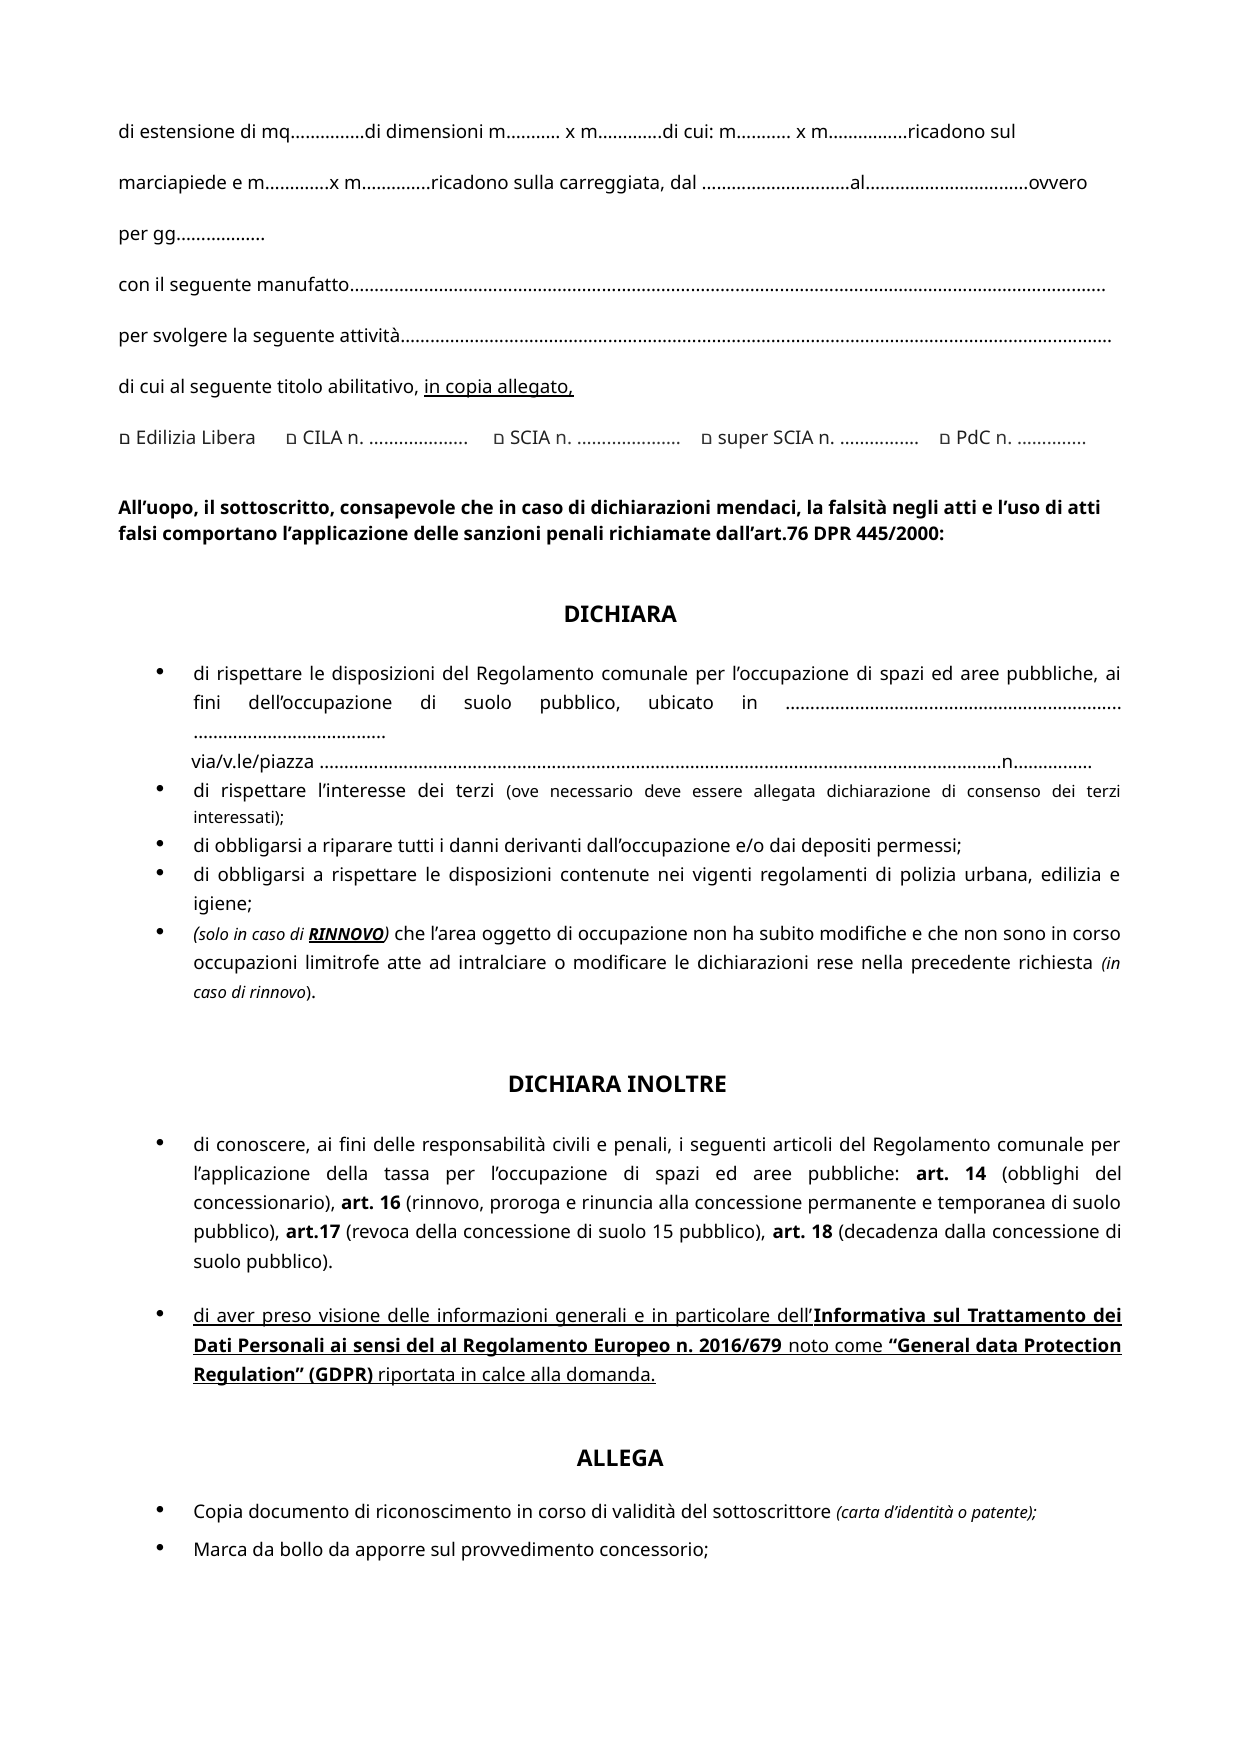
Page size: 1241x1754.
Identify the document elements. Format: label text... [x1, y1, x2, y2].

text per svolgere la seguente attività……………………………………………………………………………………………………………………..………. [118, 322, 1122, 348]
list Copia documento di riconoscimento in corso di validità del sottoscrittore (carta d’identità o patente); [156, 1498, 1122, 1524]
text DICHIARA [118, 598, 1122, 629]
list di aver preso visione delle informazioni generali e in particolare dell’Informativa sul Trattamento dei Dati Personali ai sensi del al Regolamento Europeo n. 2016/679 noto come “General data Protection Regulation” (GDPR) riportata in calce alla domanda. [156, 1303, 1122, 1387]
text All’uopo, il sottoscritto, consapevole che in caso di dichiarazioni mendaci, la falsità negli atti e l’uso di atti falsi comportano l’applicazione delle sanzioni penali richiamate dall’art.76 DPR 445/2000: [118, 494, 1122, 546]
list di obbligarsi a riparare tutti i danni derivanti dall’occupazione e/o dai depositi permessi; [156, 832, 1122, 858]
text DICHIARA INOLTRE [118, 1068, 1122, 1099]
list di obbligarsi a rispettare le disposizioni contenute nei vigenti regolamenti di polizia urbana, edilizia e igiene; [156, 861, 1122, 916]
list Marca da bollo da apporre sul provvedimento concessorio; [156, 1537, 1122, 1562]
text ם Edilizia Libera ם CILA n. ……..………... ם SCIA n. ……..…………. ם super SCIA n. ……………. ם PdC n. ………..... [118, 424, 1122, 452]
list di rispettare le disposizioni del Regolamento comunale per l’occupazione di spazi ed aree pubbliche, ai fini dell’occupazione di suolo pubblico, ubicato in ……..…………………………………………………...………………………………... [156, 660, 1122, 744]
text di cui al seguente titolo abilitativo, in copia allegato, [118, 373, 1122, 399]
list (solo in caso di RINNOVO) che l’area oggetto di occupazione non ha subito modifiche e che non sono in corso occupazioni limitrofe atte ad intralciare o modificare le dichiarazioni rese nella precedente richiesta (in caso di rinnovo). [156, 920, 1122, 1004]
list di conoscere, ai fini delle responsabilità civili e penali, i seguenti articoli del Regolamento comunale per l’applicazione della tassa per l’occupazione di spazi ed aree pubbliche: art. 14 (obblighi del concessionario), art. 16 (rinnovo, proroga e rinuncia alla concessione permanente e temporanea di suolo pubblico), art.17 (revoca della concessione di suolo 15 pubblico), art. 18 (decadenza dalla concessione di suolo pubblico). [156, 1131, 1122, 1273]
text ALLEGA [118, 1442, 1122, 1473]
text con il seguente manufatto……………………………………………………………………………..………………………………………………….…... [118, 271, 1122, 297]
list di rispettare l’interesse dei terzi (ove necessario deve essere allegata dichiarazione di consenso dei terzi interessati); [156, 777, 1122, 829]
text via/v.le/piazza ……………………………………………………………………………………………………...……………..….n.…………… [118, 748, 1122, 773]
text di estensione di mq………...…di dimensioni m…..…… x m…...…….di cui: m……..... x m…….……...ricadono sul marciapiede e m………….x m…………..ricadono sulla carreggiata, dal …………………………al……………………………ovvero per gg.…..………... [118, 118, 1122, 246]
